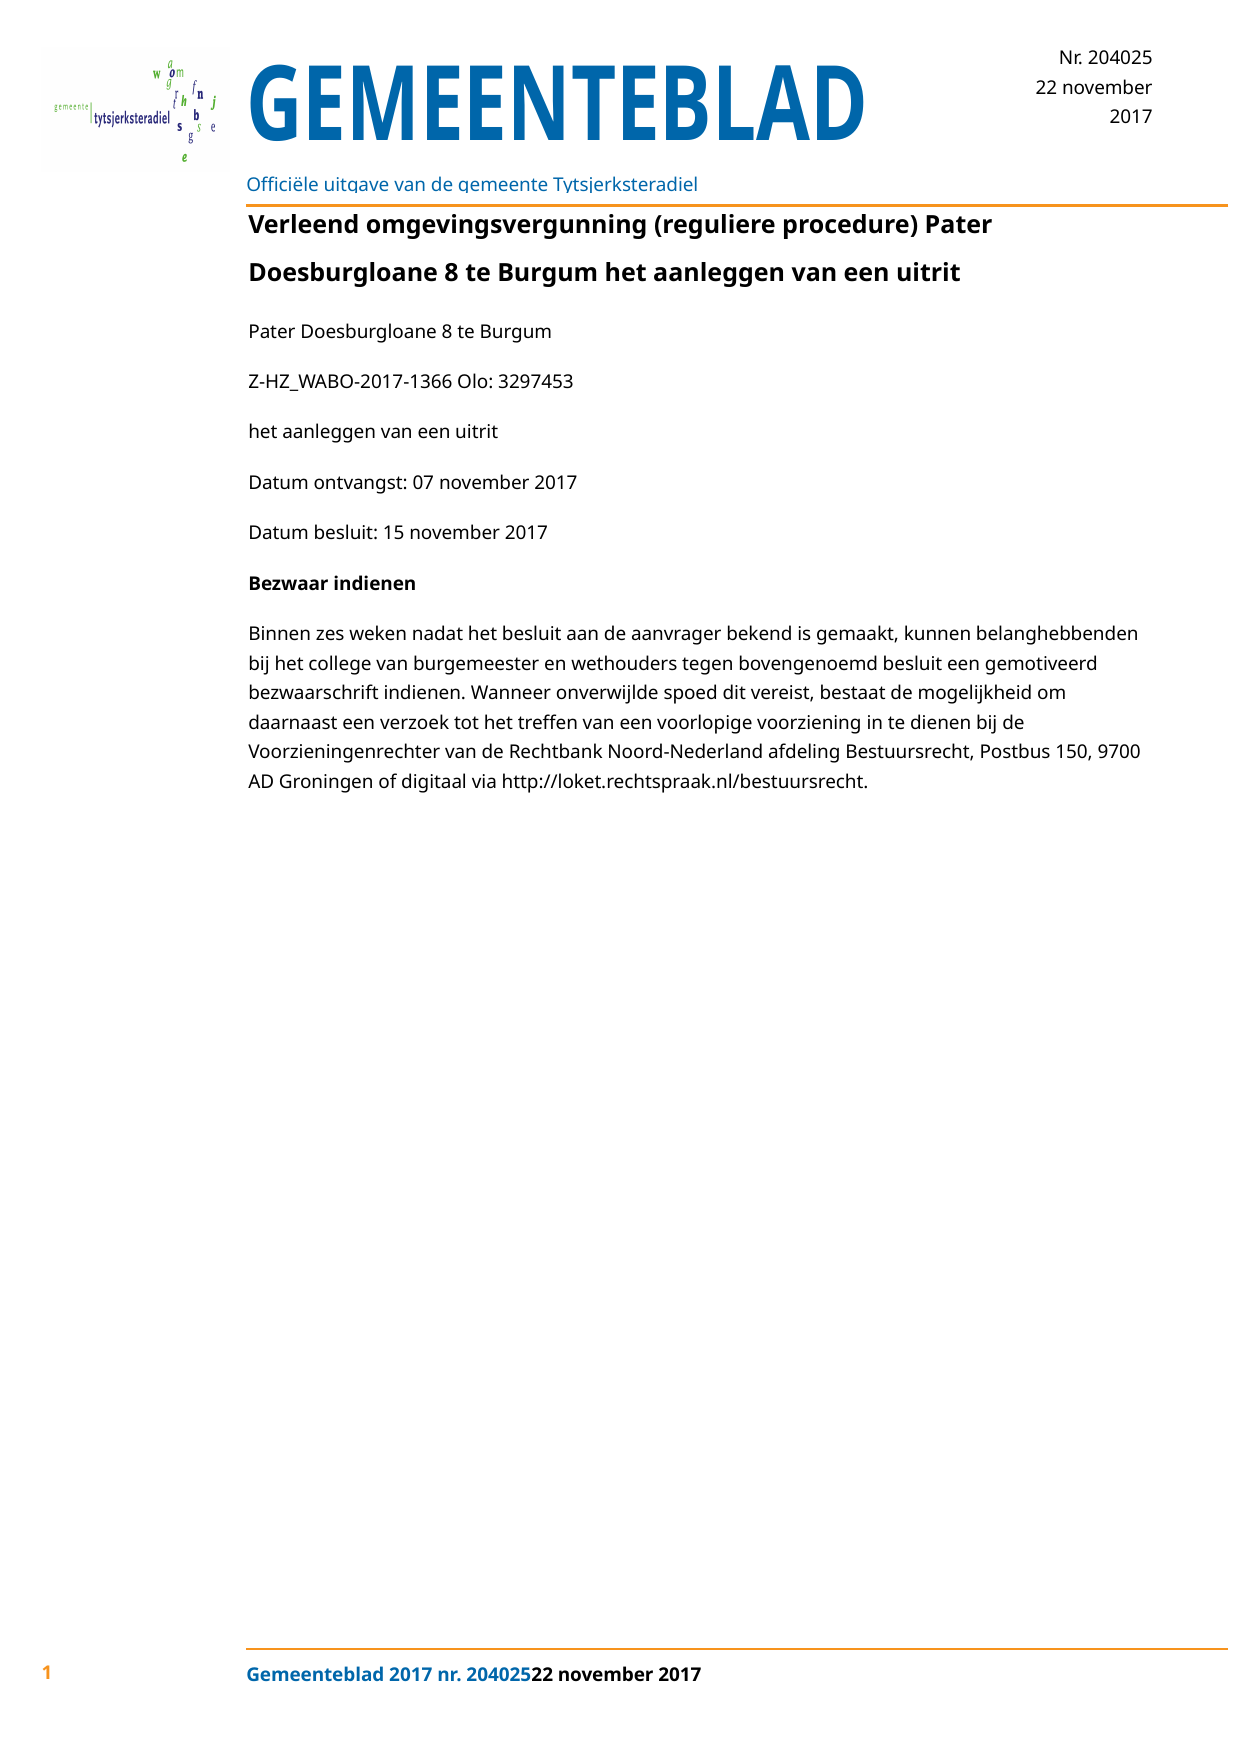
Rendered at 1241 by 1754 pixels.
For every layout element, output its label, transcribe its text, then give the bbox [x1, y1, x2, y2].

text Bezwaar indienen [248, 570, 1152, 596]
text Pater Doesburgloane 8 te Burgum [248, 318, 1152, 344]
text het aanleggen van een uitrit [248, 419, 1152, 444]
text Datum besluit: 15 november 2017 [248, 519, 1152, 545]
text Datum ontvangst: 07 november 2017 [248, 469, 1152, 495]
text Binnen zes weken nadat het besluit aan de aanvrager bekend is gemaakt, kunnen belanghebbenden bij het college van burgemeester en wethouders tegen bovengenoemd besluit een gemotiveerd bezwaarschrift indienen. Wanneer onverwijlde spoed dit vereist, bestaat de mogelijkheid om daarnaast een verzoek tot het treffen van een voorlopige voorziening in te dienen bij de Voorzieningenrechter van de Rechtbank Noord-Nederland afdeling Bestuursrecht, Postbus 150, 9700 AD Groningen of digitaal via http://loket.rechtspraak.nl/bestuursrecht. [248, 620, 1152, 794]
picture [41, 47, 231, 172]
text Verleend omgevingsvergunning (reguliere procedure) Pater Doesburgloane 8 te Burgum het aanleggen van een uitrit [248, 207, 1152, 288]
text Z-HZ_WABO-2017-1366 Olo: 3297453 [248, 368, 1152, 394]
